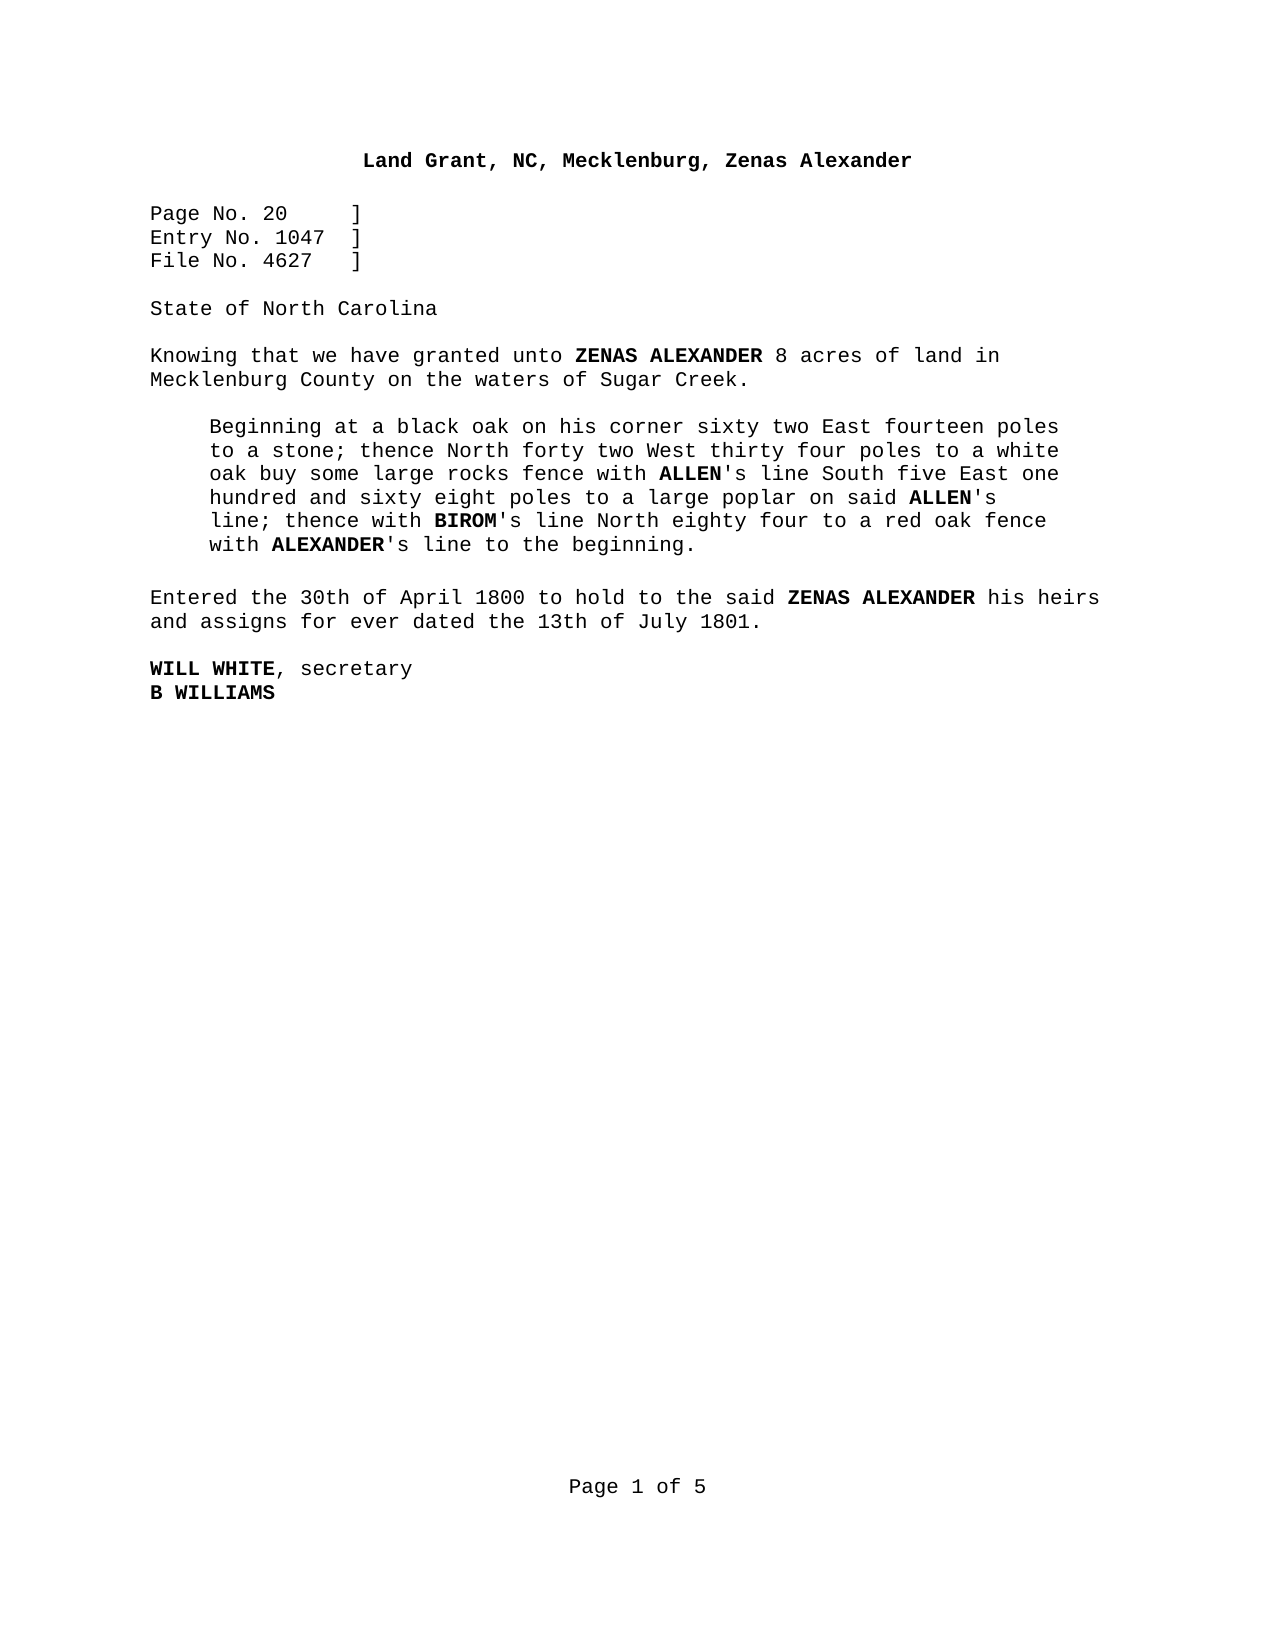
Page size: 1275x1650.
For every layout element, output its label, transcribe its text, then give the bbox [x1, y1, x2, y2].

text Beginning at a black oak on his corner sixty two East fourteen poles to a stone; thence North forty two West thirty four poles to a white oak buy some large rocks fence with Allen's line South five East one hundred and sixty eight poles to a large poplar on said Allen's line; thence with Birom's line North eighty four to a red oak fence with Alexander's line to the beginning. [209, 416, 1066, 558]
text Entry No. 1047 ] [150, 227, 1125, 250]
text Entered the 30th of April 1800 to hold to the said Zenas Alexander his heirs and assigns for ever dated the 13th of July 1801. [150, 587, 1125, 634]
text Page No. 20 ] [150, 203, 1125, 227]
text State of North Carolina [150, 298, 1125, 321]
text B Williams [150, 682, 1125, 706]
text Knowing that we have granted unto Zenas Alexander 8 acres of land in Mecklenburg County on the waters of Sugar Creek. [150, 345, 1125, 392]
text File No. 4627 ] [150, 250, 1125, 274]
text Will White, secretary [150, 658, 1125, 682]
